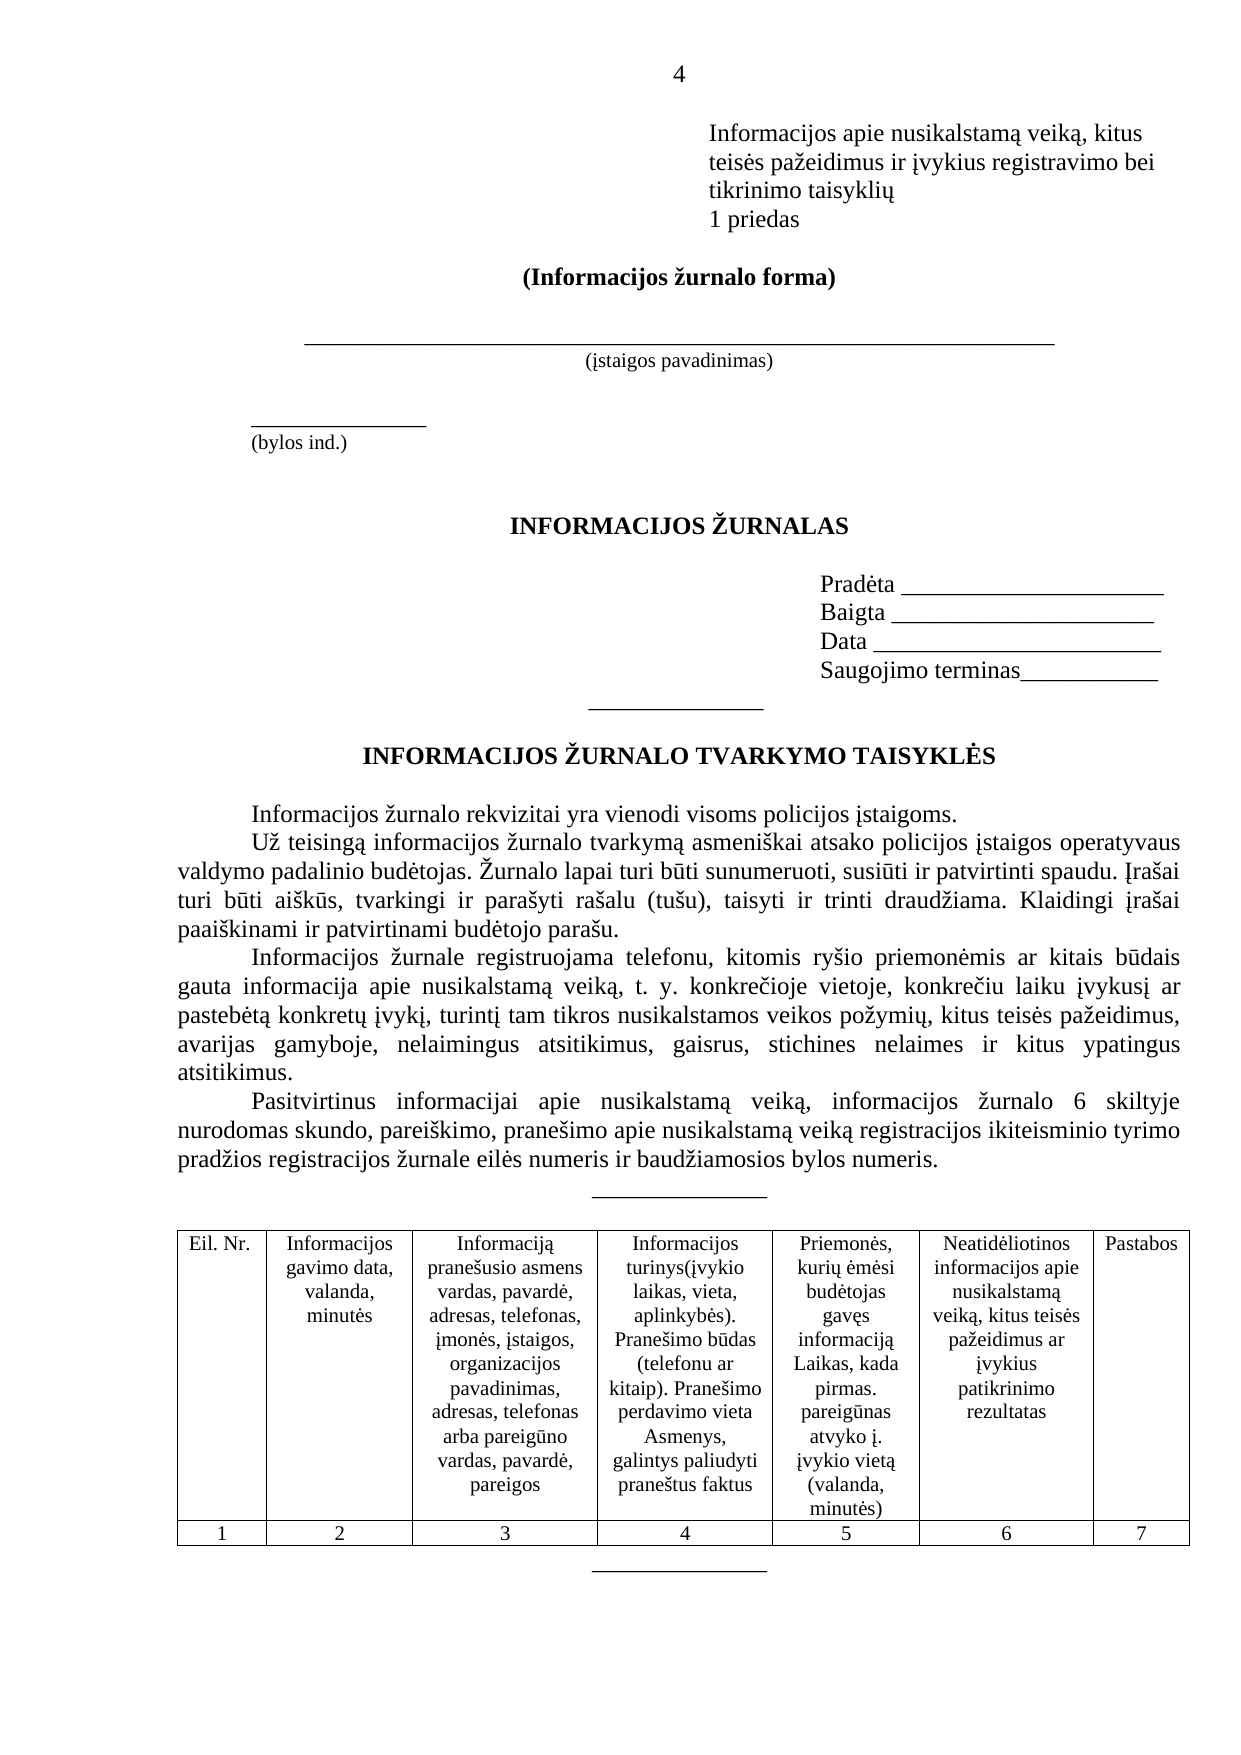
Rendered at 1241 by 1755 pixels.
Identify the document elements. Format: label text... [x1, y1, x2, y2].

text ______________ [177, 1546, 1181, 1575]
text Informacijos žurnalo rekvizitai yra vienodi visoms policijos įstaigoms. [177, 799, 1181, 827]
table_cell 4 [598, 1521, 772, 1545]
text Baigta _____________________ [820, 597, 1181, 626]
text Saugojimo terminas___________ [820, 655, 1181, 684]
text INFORMACIJOS ŽURNALAS [177, 511, 1181, 540]
table_header Priemonės, kurių ėmėsi budėtojas gavęs informaciją Laikas, kada pirmas. pareigūnas atvyko į. įvykio vietą (valanda, minutės) [773, 1231, 919, 1520]
text Data _______________________ [820, 626, 1181, 655]
text (įstaigos pavadinimas) [177, 348, 1181, 372]
text ______________ [177, 1172, 1181, 1201]
table_header Informacijos turinys(įvykio laikas, vieta, aplinkybės). Pranešimo būdas (telefonu ar kitaip). Pranešimo perdavimo vieta Asmenys, galintys paliudyti praneštus faktus [598, 1231, 772, 1520]
text INFORMACIJOS ŽURNALO TVARKYMO TAISYKLĖS [177, 741, 1181, 770]
text ______________ [170, 684, 1181, 712]
table_header Informacijos gavimo data, valanda, minutės [267, 1231, 412, 1520]
table_cell 7 [1094, 1521, 1189, 1545]
table_cell 1 [178, 1521, 266, 1545]
text tikrinimo taisyklių [177, 176, 1181, 204]
text teisės pažeidimus ir įvykius registravimo bei [177, 147, 1181, 176]
table_header Neatidėliotinos informacijos apie nusikalstamą veiką, kitus teisės pažeidimus ar įvykius patikrinimo rezultatas [920, 1231, 1093, 1520]
text (Informacijos žurnalo forma) [177, 262, 1181, 291]
text Pasitvirtinus informacijai apie nusikalstamą veiką, informacijos žurnalo 6 skiltyje nurodomas skundo, pareiškimo, pranešimo apie nusikalstamą veiką registracijos ikiteisminio tyrimo pradžios registracijos žurnale eilės numeris ir baudžiamosios bylos numeris. [177, 1086, 1181, 1172]
table_header Eil. Nr. [178, 1231, 266, 1520]
table_header Informaciją pranešusio asmens vardas, pavardė, adresas, telefonas, įmonės, įstaigos, organizacijos pavadinimas, adresas, telefonas arba pareigūno vardas, pavardė, pareigos [413, 1231, 597, 1520]
table_cell 2 [267, 1521, 412, 1545]
text Informacijos apie nusikalstamą veiką, kitus [709, 118, 1181, 147]
text (bylos ind.) [177, 430, 1181, 454]
text Pradėta _____________________ [820, 569, 1181, 597]
table_cell 6 [920, 1521, 1093, 1545]
text Informacijos žurnale registruojama telefonu, kitomis ryšio priemonėmis ar kitais būdais gauta informacija apie nusikalstamą veiką, t. y. konkrečioje vietoje, konkrečiu laiku įvykusį ar pastebėtą konkretų įvykį, turintį tam tikros nusikalstamos veikos požymių, kitus teisės pažeidimus, avarijas gamyboje, nelaimingus atsitikimus, gaisrus, stichines nelaimes ir kitus ypatingus atsitikimus. [177, 942, 1181, 1086]
text 1 priedas [177, 204, 1181, 233]
table_header Pastabos [1094, 1231, 1189, 1520]
text ______________ [177, 401, 1181, 430]
table_cell 5 [773, 1521, 919, 1545]
text ____________________________________________________________ [177, 319, 1181, 348]
table_cell 3 [413, 1521, 597, 1545]
text Už teisingą informacijos žurnalo tvarkymą asmeniškai atsako policijos įstaigos operatyvaus valdymo padalinio budėtojas. Žurnalo lapai turi būti sunumeruoti, susiūti ir patvirtinti spaudu. Įrašai turi būti aiškūs, tvarkingi ir parašyti rašalu (tušu), taisyti ir trinti draudžiama. Klaidingi įrašai paaiškinami ir patvirtinami budėtojo parašu. [177, 827, 1181, 942]
